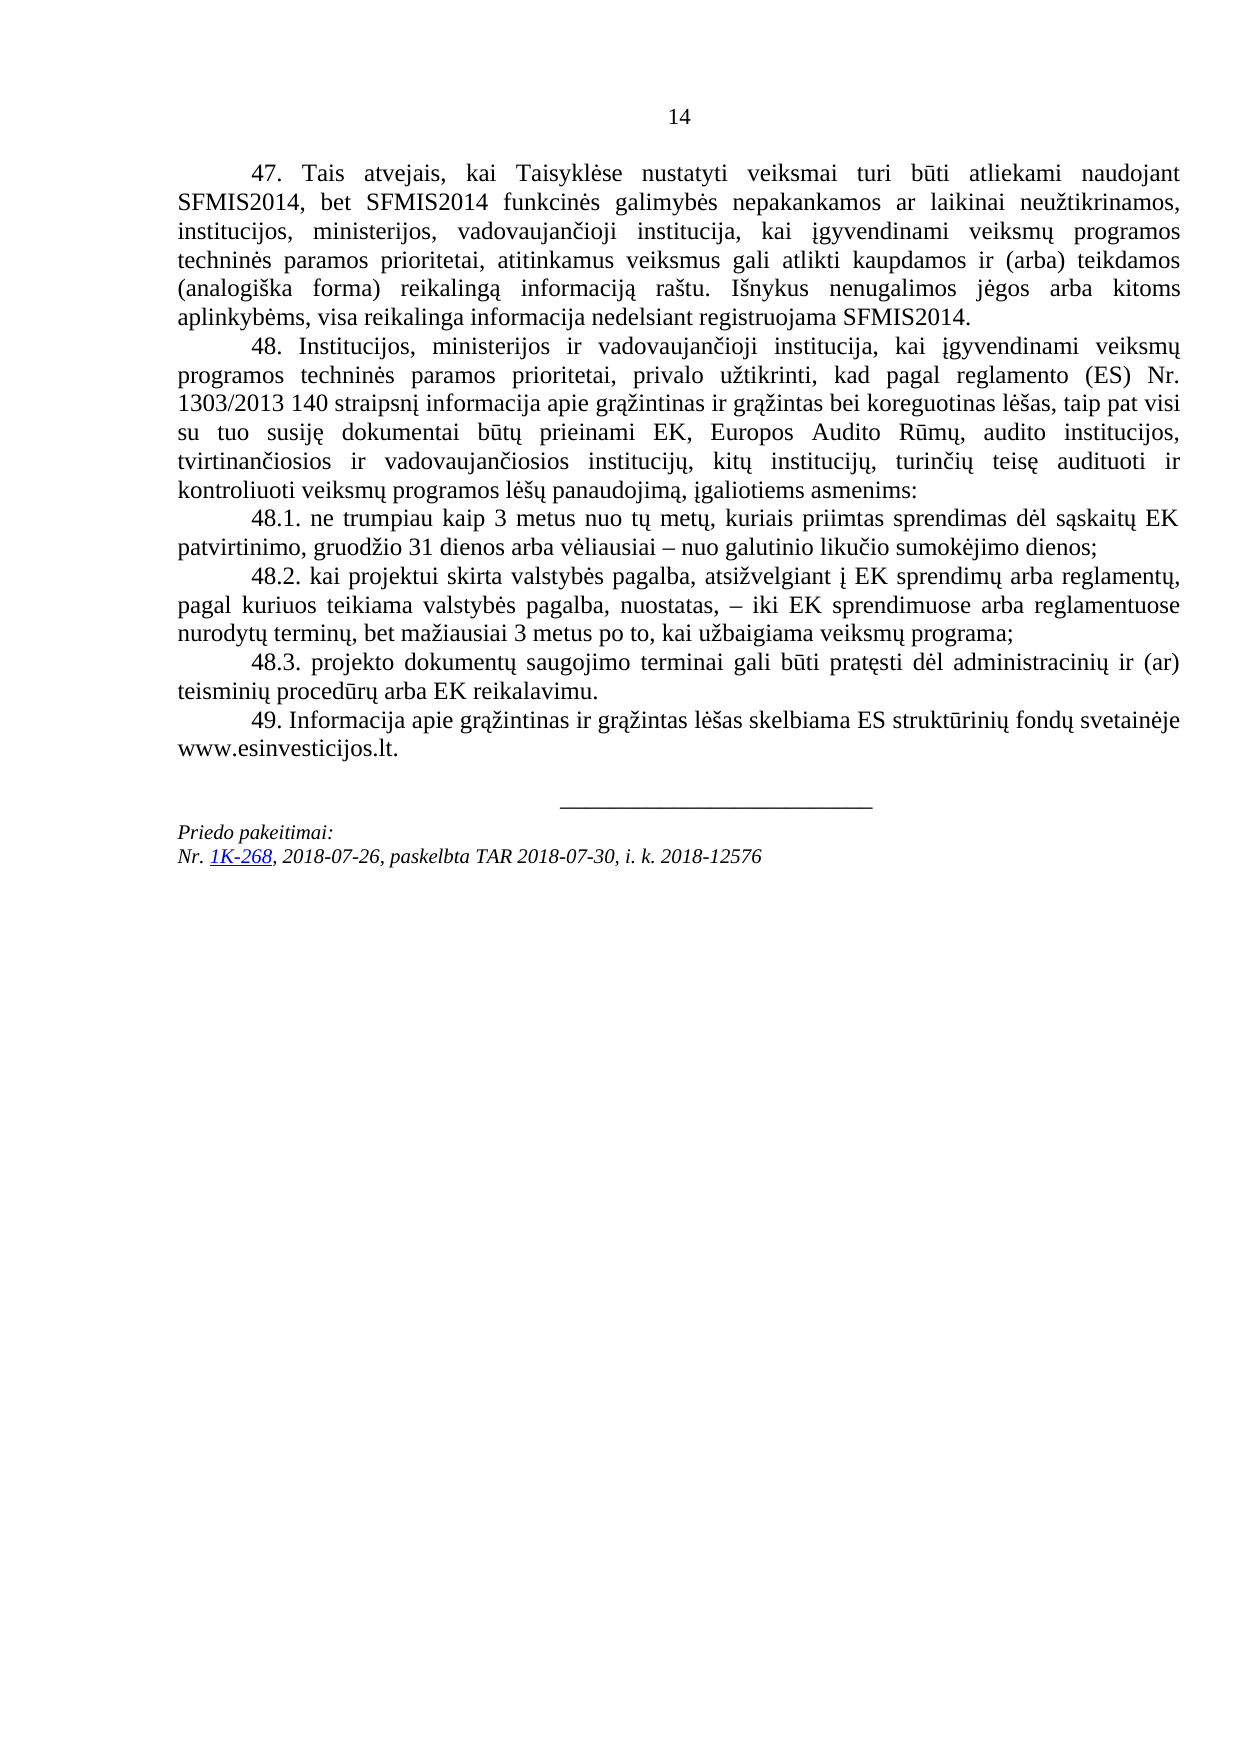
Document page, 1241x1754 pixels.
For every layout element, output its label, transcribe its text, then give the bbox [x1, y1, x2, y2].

text ––––––––––––––––––––––––– [177, 791, 1181, 820]
text 48.2. kai projektui skirta valstybės pagalba, atsižvelgiant į EK sprendimų arba reglamentų, pagal kuriuos teikiama valstybės pagalba, nuostatas, – iki EK sprendimuose arba reglamentuose nurodytų terminų, bet mažiausiai 3 metus po to, kai užbaigiama veiksmų programa; [177, 561, 1181, 647]
text 47. Tais atvejais, kai Taisyklėse nustatyti veiksmai turi būti atliekami naudojant SFMIS2014, bet SFMIS2014 funkcinės galimybės nepakankamos ar laikinai neužtikrinamos, institucijos, ministerijos, vadovaujančioji institucija, kai įgyvendinami veiksmų programos techninės paramos prioritetai, atitinkamus veiksmus gali atlikti kaupdamos ir (arba) teikdamos (analogiška forma) reikalingą informaciją raštu. Išnykus nenugalimos jėgos arba kitoms aplinkybėms, visa reikalinga informacija nedelsiant registruojama SFMIS2014. [177, 158, 1181, 331]
text 49. Informacija apie grąžintinas ir grąžintas lėšas skelbiama ES struktūrinių fondų svetainėje www.esinvesticijos.lt. [177, 705, 1181, 762]
text Nr. 1K-268, 2018-07-26, paskelbta TAR 2018-07-30, i. k. 2018-12576 [177, 844, 1181, 868]
text 48.3. projekto dokumentų saugojimo terminai gali būti pratęsti dėl administracinių ir (ar) teisminių procedūrų arba EK reikalavimu. [177, 647, 1181, 705]
text 48. Institucijos, ministerijos ir vadovaujančioji institucija, kai įgyvendinami veiksmų programos techninės paramos prioritetai, privalo užtikrinti, kad pagal reglamento (ES) Nr. 1303/2013 140 straipsnį informacija apie grąžintinas ir grąžintas bei koreguotinas lėšas, taip pat visi su tuo susiję dokumentai būtų prieinami EK, Europos Audito Rūmų, audito institucijos, tvirtinančiosios ir vadovaujančiosios institucijų, kitų institucijų, turinčių teisę audituoti ir kontroliuoti veiksmų programos lėšų panaudojimą, įgaliotiems asmenims: [177, 331, 1181, 503]
text 48.1. ne trumpiau kaip 3 metus nuo tų metų, kuriais priimtas sprendimas dėl sąskaitų EK patvirtinimo, gruodžio 31 dienos arba vėliausiai – nuo galutinio likučio sumokėjimo dienos; [177, 503, 1181, 561]
text Priedo pakeitimai: [177, 820, 1181, 844]
